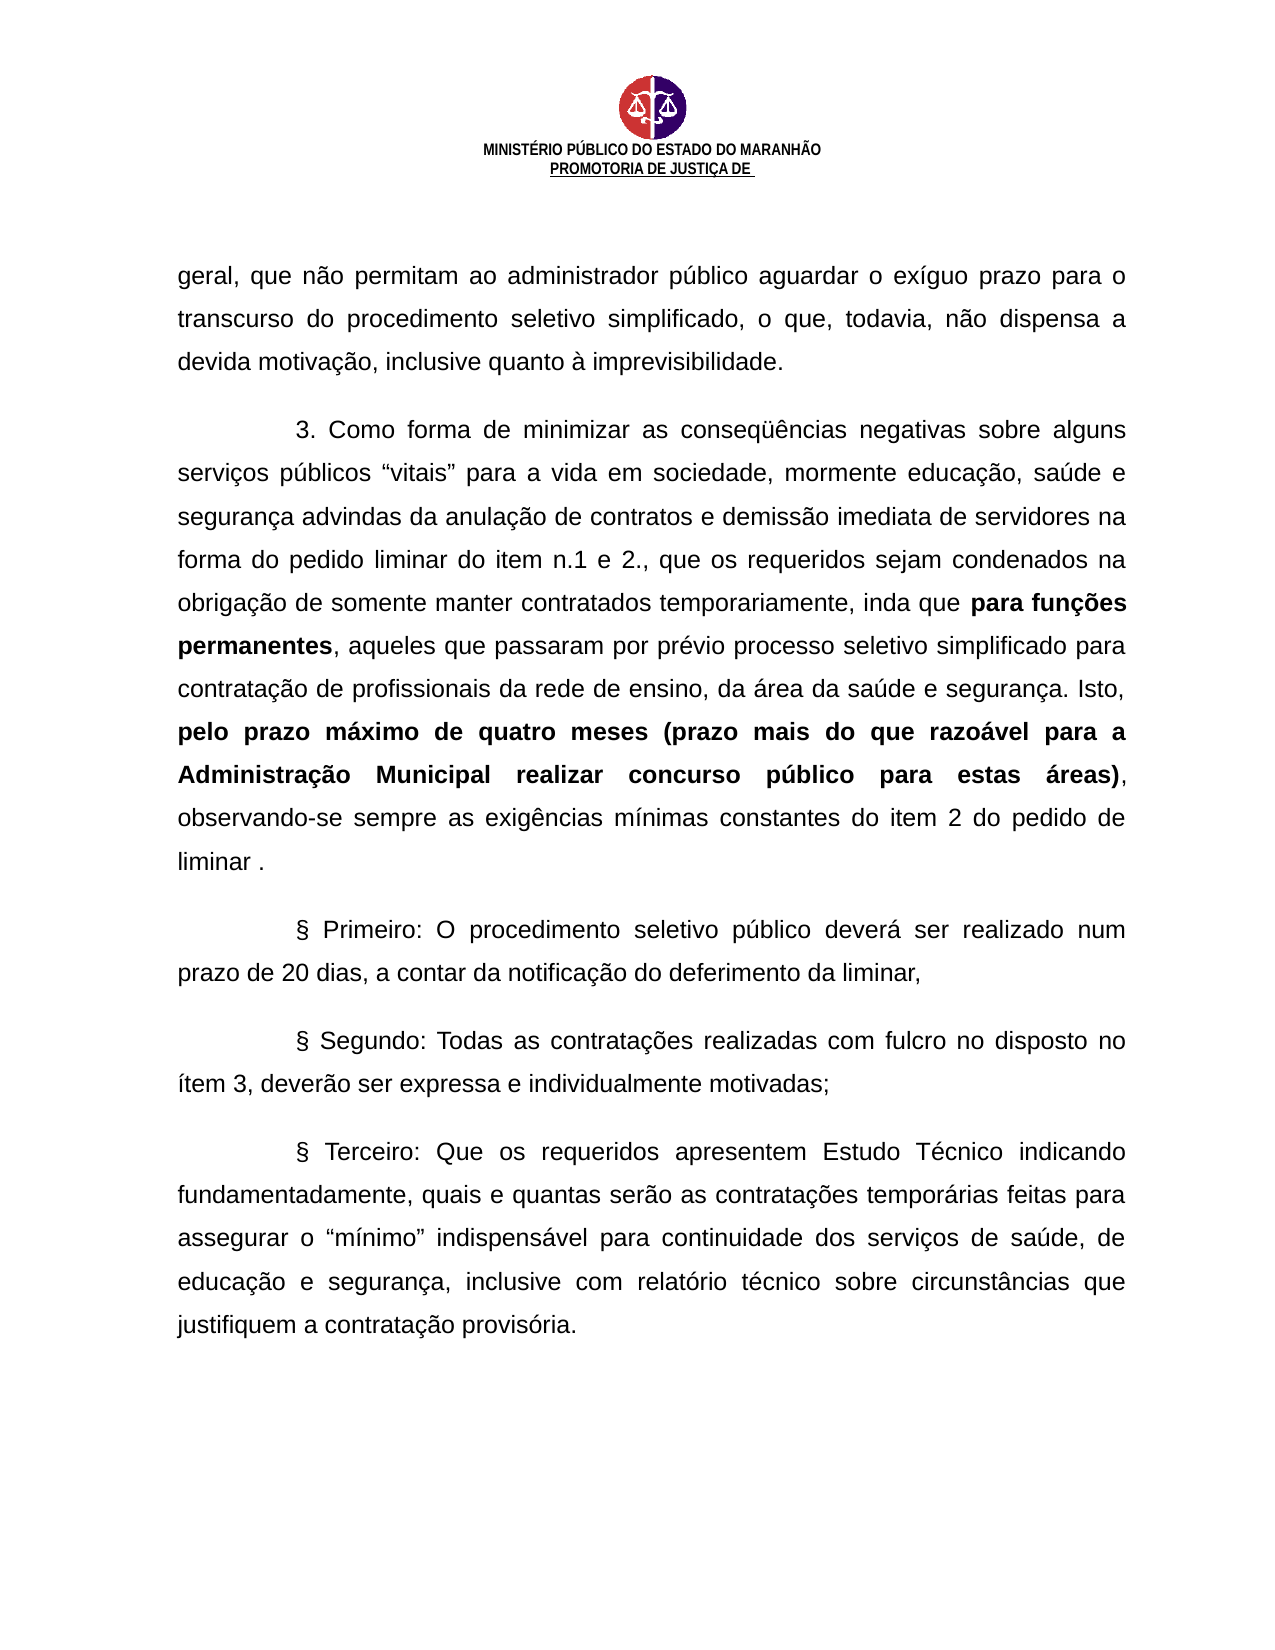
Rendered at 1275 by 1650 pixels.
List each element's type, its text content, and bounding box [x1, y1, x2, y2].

text § Primeiro: O procedimento seletivo público deverá ser realizado num prazo de 20 dias, a contar da notificação do deferimento da liminar, [177, 914, 1127, 986]
text § Terceiro: Que os requeridos apresentem Estudo Técnico indicando fundamentadamente, quais e quantas serão as contratações temporárias feitas para assegurar o “mínimo” indispensável para continuidade dos serviços de saúde, de educação e segurança, inclusive com relatório técnico sobre circunstâncias que justifiquem a contratação provisória. [177, 1137, 1127, 1338]
text 3. Como forma de minimizar as conseqüências negativas sobre alguns serviços públicos “vitais” para a vida em sociedade, mormente educação, saúde e segurança advindas da anulação de contratos e demissão imediata de servidores na forma do pedido liminar do item n.1 e 2., que os requeridos sejam condenados na obrigação de somente manter contratados temporariamente, inda que para funções permanentes, aqueles que passaram por prévio processo seletivo simplificado para contratação de profissionais da rede de ensino, da área da saúde e segurança. Isto, pelo prazo máximo de quatro meses (prazo mais do que razoável para a Administração Municipal realizar concurso público para estas áreas), observando-se sempre as exigências mínimas constantes do item 2 do pedido de liminar . [177, 415, 1127, 875]
text § Segundo: Todas as contratações realizadas com fulcro no disposto no ítem 3, deverão ser expressa e individualmente motivadas; [177, 1026, 1127, 1098]
text geral, que não permitam ao administrador público aguardar o exíguo prazo para o transcurso do procedimento seletivo simplificado, o que, todavia, não dispensa a devida motivação, inclusive quanto à imprevisibilidade. [177, 261, 1127, 376]
picture [618, 75, 687, 140]
